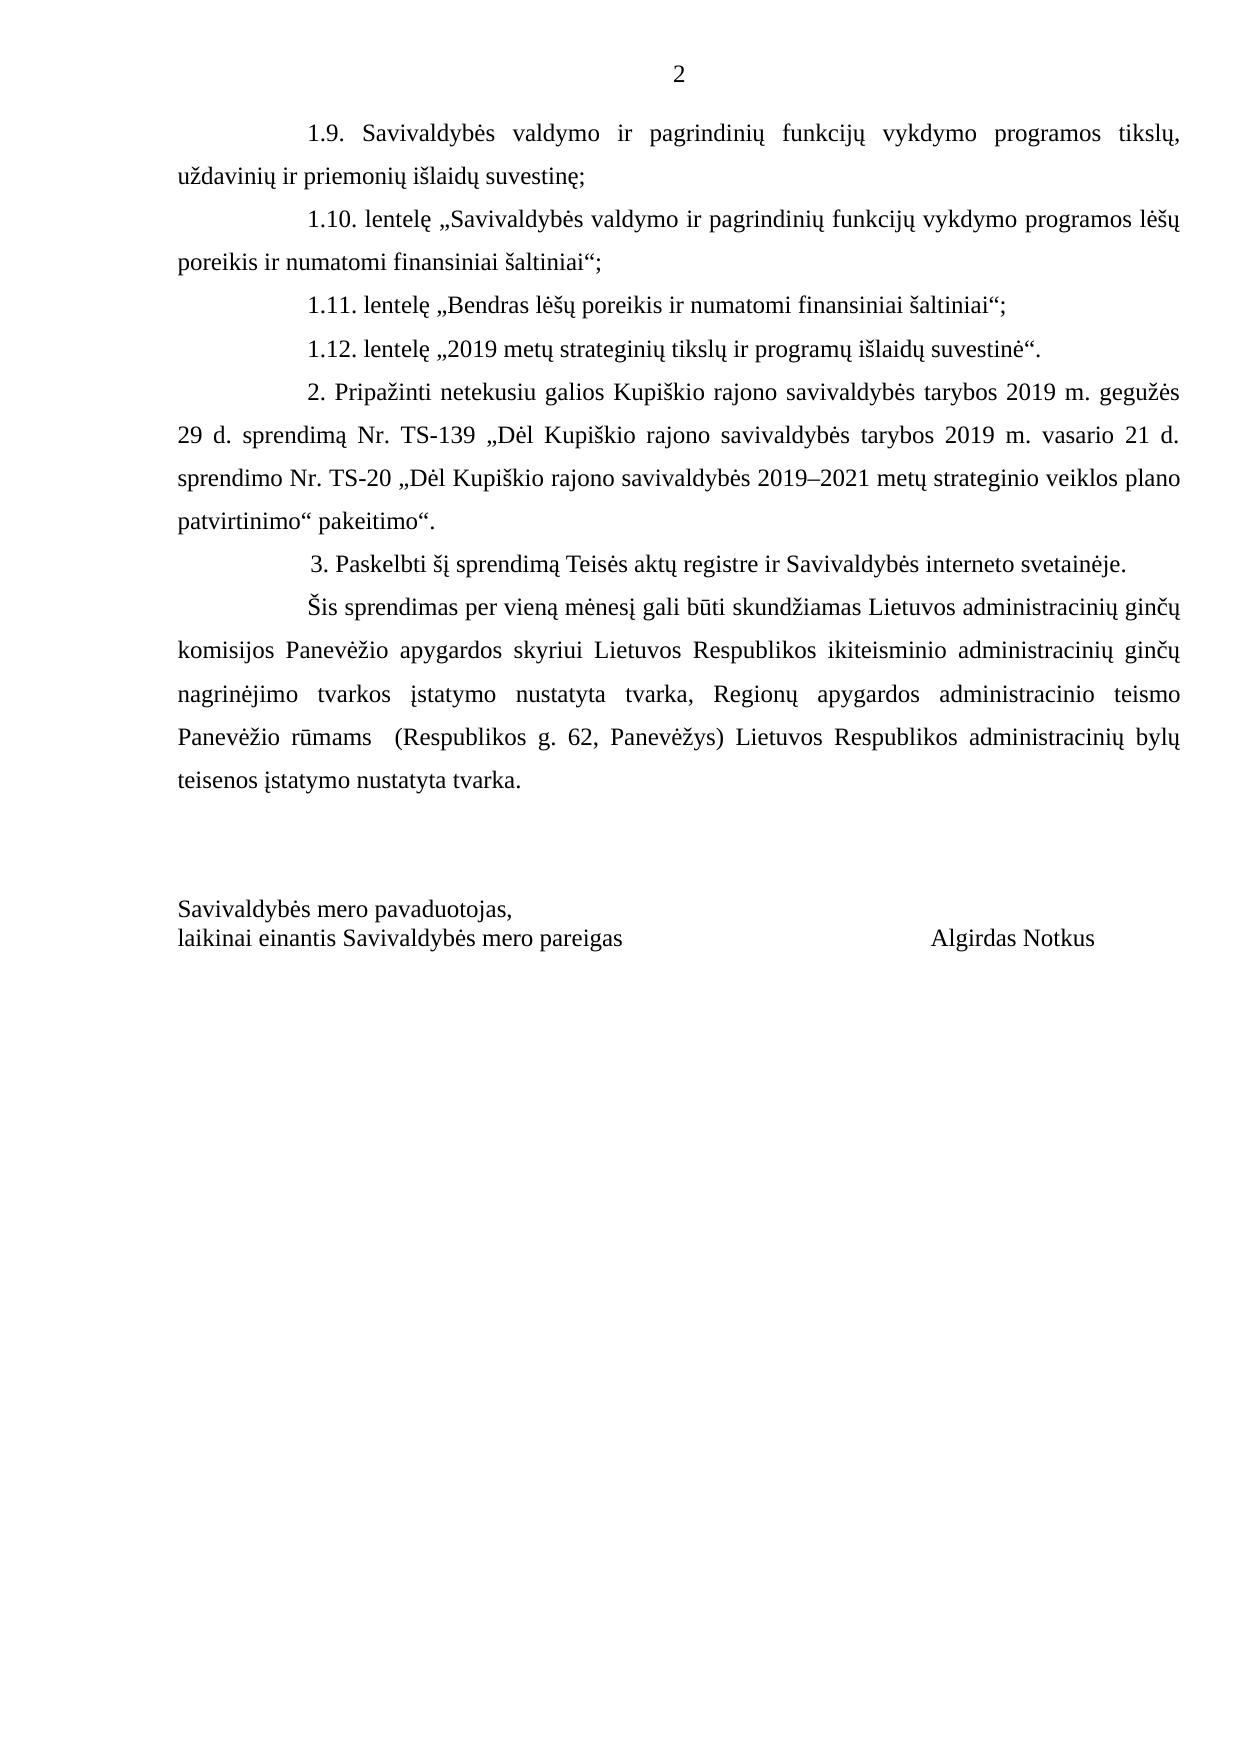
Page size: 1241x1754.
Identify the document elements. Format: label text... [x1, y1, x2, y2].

text Šis sprendimas per vieną mėnesį gali būti skundžiamas Lietuvos administracinių ginčų komisijos Panevėžio apygardos skyriui Lietuvos Respublikos ikiteisminio administracinių ginčų nagrinėjimo tvarkos įstatymo nustatyta tvarka, Regionų apygardos administracinio teismo Panevėžio rūmams (Respublikos g. 62, Panevėžys) Lietuvos Respublikos administracinių bylų teisenos įstatymo nustatyta tvarka. [177, 592, 1181, 794]
text 1.11. lentelę „Bendras lėšų poreikis ir numatomi finansiniai šaltiniai“; [177, 291, 1181, 319]
text 1.12. lentelę „2019 metų strateginių tikslų ir programų išlaidų suvestinė“. [177, 334, 1181, 362]
text 1.9. Savivaldybės valdymo ir pagrindinių funkcijų vykdymo programos tikslų, uždavinių ir priemonių išlaidų suvestinę; [177, 118, 1181, 190]
text 3. Paskelbti šį sprendimą Teisės aktų registre ir Savivaldybės interneto svetainėje. [177, 549, 1181, 578]
text laikinai einantis Savivaldybės mero pareigas Algirdas Notkus [177, 923, 1181, 952]
text Savivaldybės mero pavaduotojas, [177, 894, 1181, 923]
text 2. Pripažinti netekusiu galios Kupiškio rajono savivaldybės tarybos 2019 m. gegužės 29 d. sprendimą Nr. TS-139 „Dėl Kupiškio rajono savivaldybės tarybos 2019 m. vasario 21 d. sprendimo Nr. TS-20 „Dėl Kupiškio rajono savivaldybės 2019–2021 metų strateginio veiklos plano patvirtinimo“ pakeitimo“. [177, 377, 1181, 535]
text 1.10. lentelę „Savivaldybės valdymo ir pagrindinių funkcijų vykdymo programos lėšų poreikis ir numatomi finansiniai šaltiniai“; [177, 204, 1181, 276]
